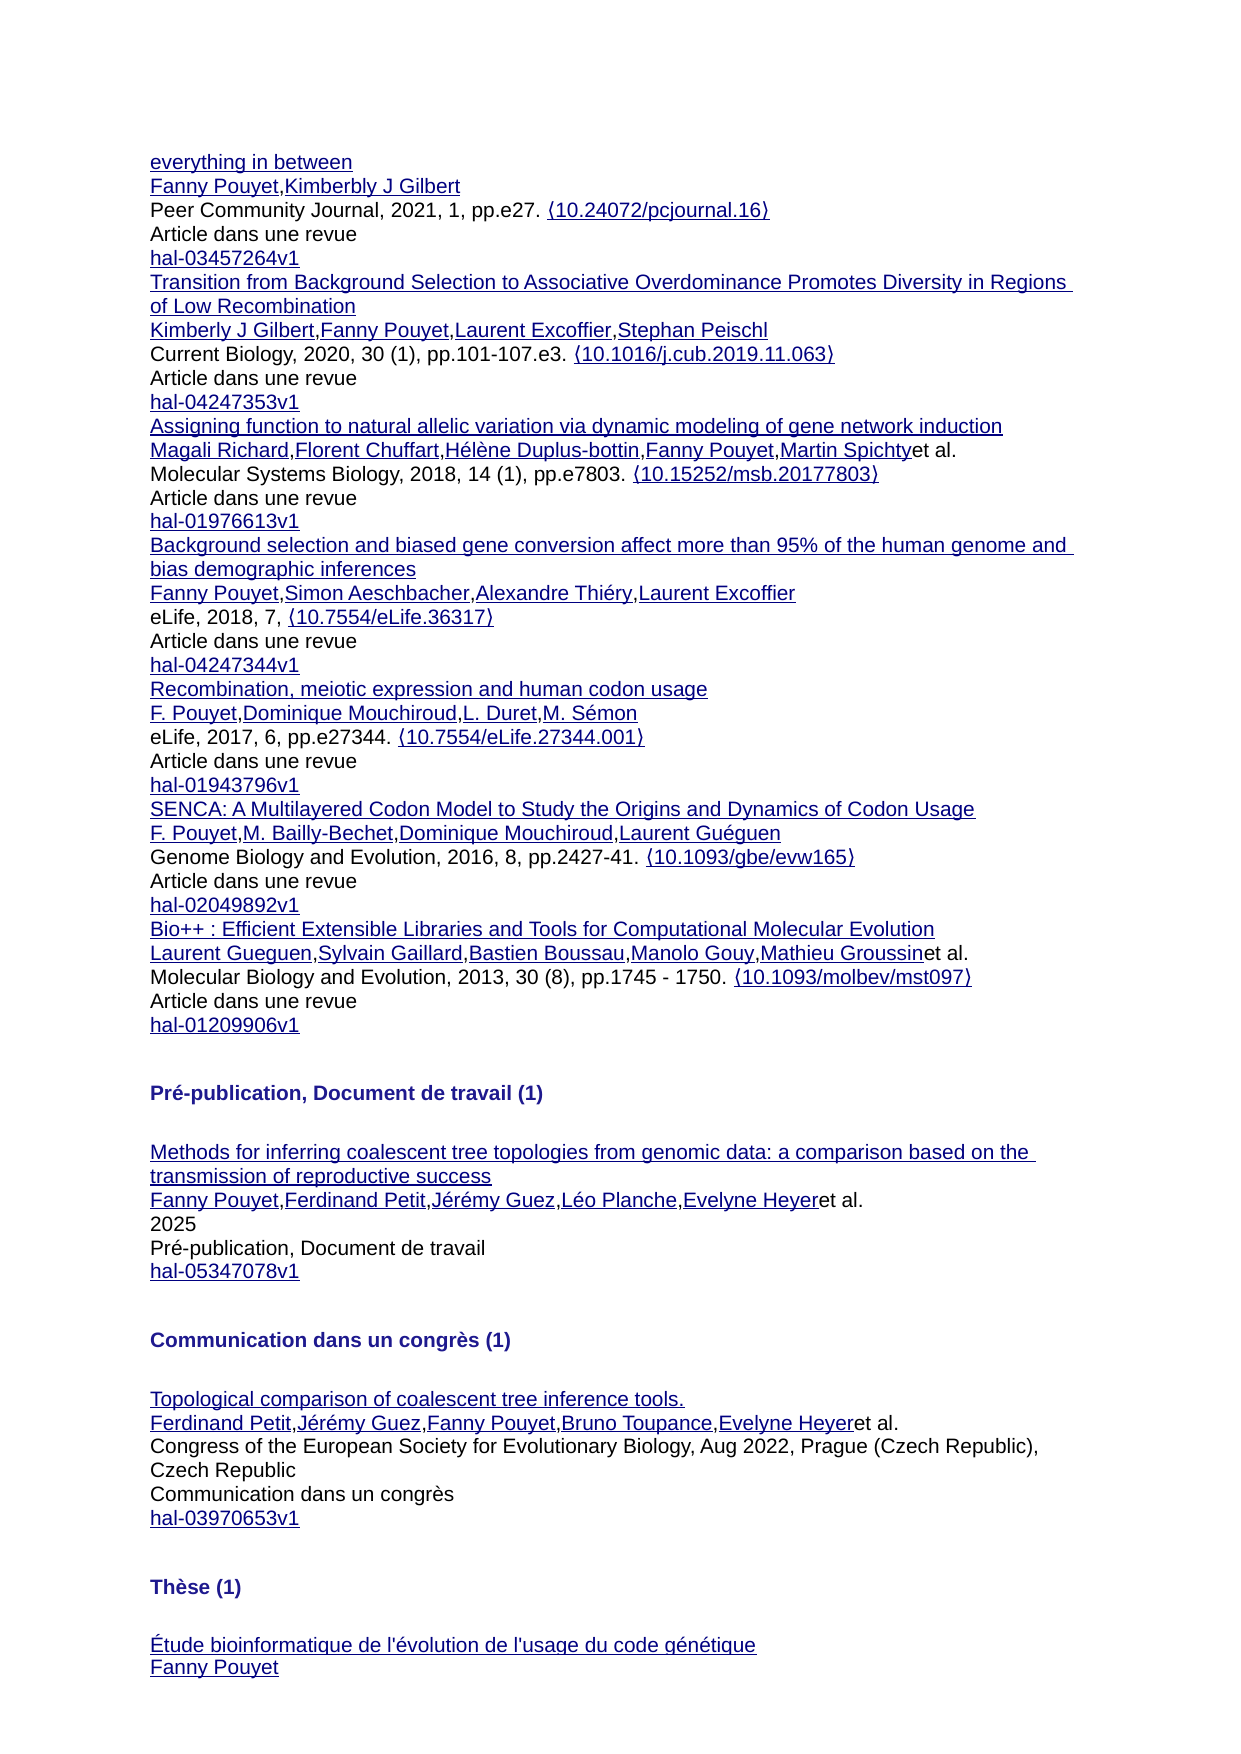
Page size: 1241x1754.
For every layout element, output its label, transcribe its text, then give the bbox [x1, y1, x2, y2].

table_header Topological comparison of coalescent tree inference tools. Ferdinand Petit,Jérémy Guez,Fanny Pouyet,Bruno Toupance,Evelyne Heyeret al. Congress of the European Society for Evolutionary Biology, Aug 2022, Prague (Czech Republic), Czech Republic Communication dans un congrès hal-03970653v1 [150, 1386, 1090, 1530]
table_cell SENCA: A Multilayered Codon Model to Study the Origins and Dynamics of Codon Usage F. Pouyet,M. Bailly-Bechet,Dominique Mouchiroud,Laurent Guéguen Genome Biology and Evolution, 2016, 8, pp.2427-41. ⟨10.1093/gbe/evw165⟩ Article dans une revue hal-02049892v1 [150, 797, 1090, 917]
table_cell Recombination, meiotic expression and human codon usage F. Pouyet,Dominique Mouchiroud,L. Duret,M. Sémon eLife, 2017, 6, pp.e27344. ⟨10.7554/eLife.27344.001⟩ Article dans une revue hal-01943796v1 [150, 677, 1090, 797]
subtitle Communication dans un congrès (1) [150, 1328, 1090, 1352]
table_header Methods for inferring coalescent tree topologies from genomic data: a comparison based on the transmission of reproductive success Fanny Pouyet,Ferdinand Petit,Jérémy Guez,Léo Planche,Evelyne Heyeret al. 2025 Pré-publication, Document de travail hal-05347078v1 [150, 1140, 1090, 1283]
table_cell everything in between Fanny Pouyet,Kimberbly J Gilbert Peer Community Journal, 2021, 1, pp.e27. ⟨10.24072/pcjournal.16⟩ Article dans une revue hal-03457264v1 [150, 150, 1090, 270]
table_cell Transition from Background Selection to Associative Overdominance Promotes Diversity in Regions of Low Recombination Kimberly J Gilbert,Fanny Pouyet,Laurent Excoffier,Stephan Peischl Current Biology, 2020, 30 (1), pp.101-107.e3. ⟨10.1016/j.cub.2019.11.063⟩ Article dans une revue hal-04247353v1 [150, 270, 1090, 413]
table_cell Assigning function to natural allelic variation via dynamic modeling of gene network induction Magali Richard,Florent Chuffart,Hélène Duplus‐bottin,Fanny Pouyet,Martin Spichtyet al. Molecular Systems Biology, 2018, 14 (1), pp.e7803. ⟨10.15252/msb.20177803⟩ Article dans une revue hal-01976613v1 [150, 414, 1090, 533]
table_cell Bio++ : Efficient Extensible Libraries and Tools for Computational Molecular Evolution Laurent Gueguen,Sylvain Gaillard,Bastien Boussau,Manolo Gouy,Mathieu Groussinet al. Molecular Biology and Evolution, 2013, 30 (8), pp.1745 - 1750. ⟨10.1093/molbev/mst097⟩ Article dans une revue hal-01209906v1 [150, 917, 1090, 1036]
subtitle Pré-publication, Document de travail (1) [150, 1081, 1090, 1105]
subtitle Thèse (1) [150, 1575, 1090, 1599]
table_cell Background selection and biased gene conversion affect more than 95% of the human genome and bias demographic inferences Fanny Pouyet,Simon Aeschbacher,Alexandre Thiéry,Laurent Excoffier eLife, 2018, 7, ⟨10.7554/eLife.36317⟩ Article dans une revue hal-04247344v1 [150, 533, 1090, 677]
table_header Étude bioinformatique de l'évolution de l'usage du code génétique Fanny Pouyet [150, 1633, 1090, 1679]
